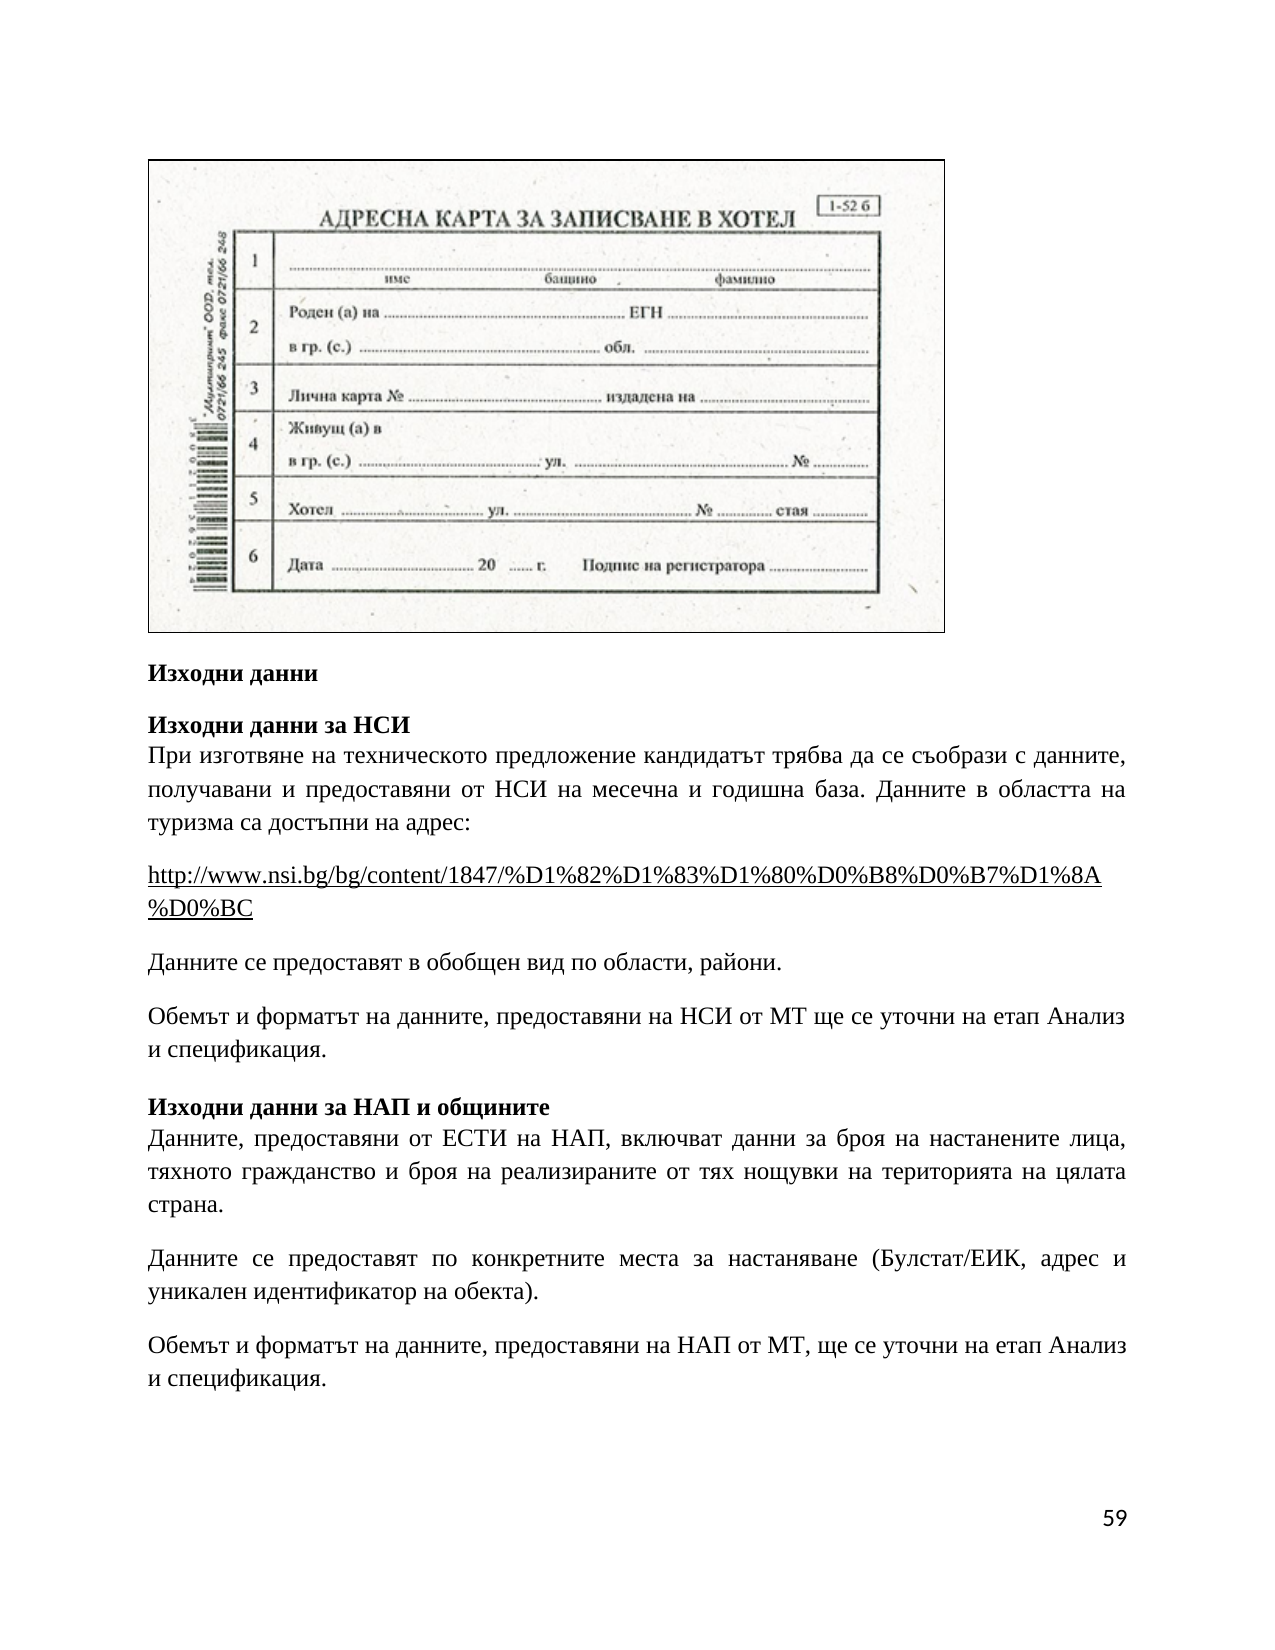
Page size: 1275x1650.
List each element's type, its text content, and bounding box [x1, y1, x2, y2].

subtitle Изходни данни [148, 658, 1127, 687]
text http://www.nsi.bg/bg/content/1847/%D1%82%D1%83%D1%80%D0%B8%D0%B7%D1%8A%D0%BC [148, 861, 1127, 922]
text Обемът и форматът на данните, предоставяни на НАП от МТ, ще се уточни на етап Анализ и спецификация. [148, 1330, 1127, 1392]
subtitle Изходни данни за НАП и общините [148, 1092, 1127, 1121]
text Данните се предоставят по конкретните места за настаняване (Булстат/ЕИК, адрес и уникален идентификатор на обекта). [148, 1243, 1127, 1305]
text Данните, предоставяни от ЕСТИ на НАП, включват данни за броя на настанените лица, тяхното гражданство и броя на реализираните от тях нощувки на територията на цялата страна. [148, 1123, 1127, 1218]
text Данните се предоставят в обобщен вид по области, райони. [148, 947, 1127, 976]
text Обемът и форматът на данните, предоставяни на НСИ от МТ ще се уточни на етап Анализ и спецификация. [148, 1001, 1127, 1063]
subtitle Изходни данни за НСИ [148, 710, 1127, 739]
text При изготвяне на техническото предложение кандидатът трябва да се съобрази с данните, получавани и предоставяни от НСИ на месечна и годишна база. Данните в областта на туризма са достъпни на адрес: [148, 741, 1127, 835]
